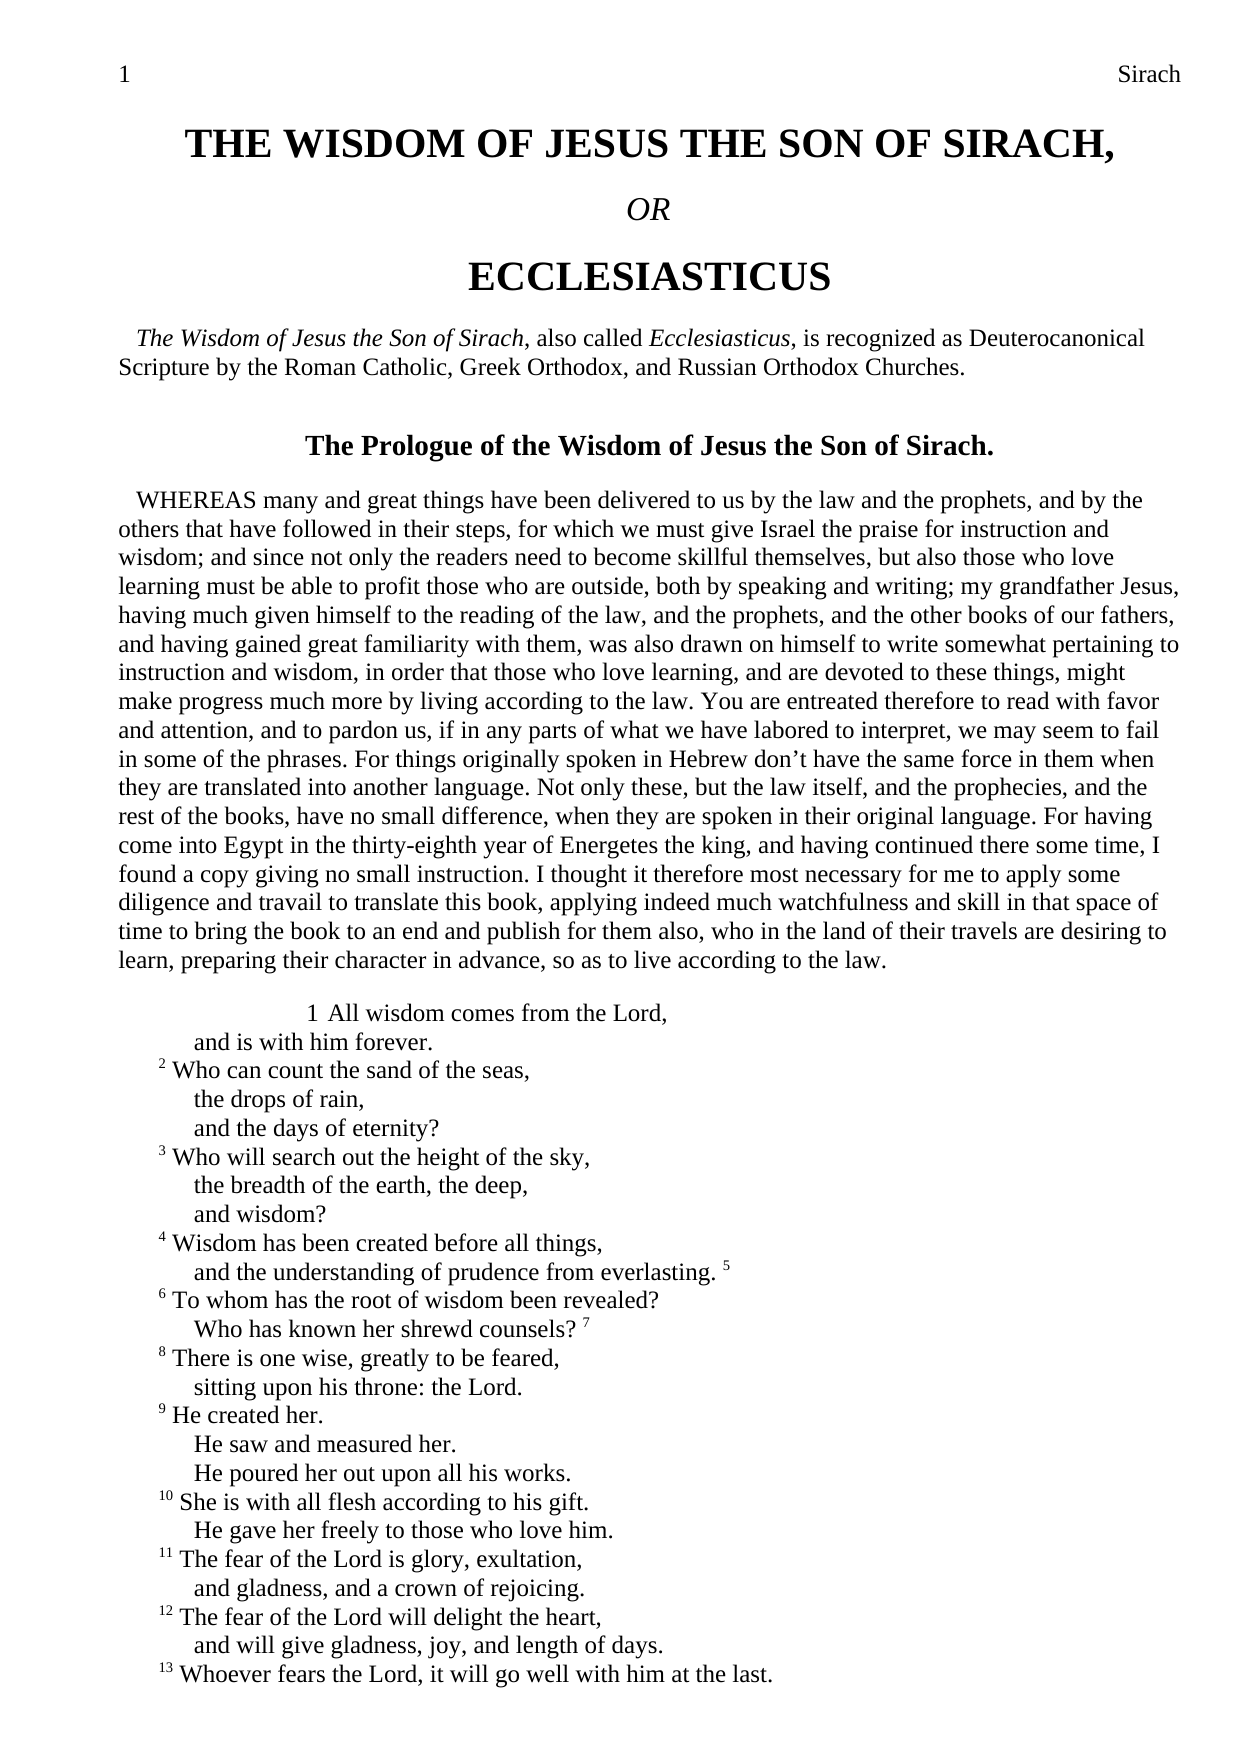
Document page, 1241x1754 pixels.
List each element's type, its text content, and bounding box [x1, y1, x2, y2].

text and gladness, and a crown of rejoicing. [194, 1573, 1181, 1602]
text 13 Whoever fears the Lord, it will go well with him at the last. [158, 1659, 1181, 1688]
text 9 He created her. [158, 1400, 1181, 1429]
text 1All wisdom comes from the Lord, [306, 998, 1181, 1027]
text the breadth of the earth, the deep, [194, 1170, 1181, 1199]
text 2 Who can count the sand of the seas, [158, 1055, 1181, 1084]
text and the understanding of prudence from everlasting. 5 [194, 1257, 1181, 1285]
text sitting upon his throne: the Lord. [194, 1372, 1181, 1400]
text Who has known her shrewd counsels? 7 [194, 1314, 1181, 1343]
text The Prologue of the Wisdom of Jesus the Son of Sirach. [118, 428, 1181, 461]
text and is with him forever. [194, 1027, 1181, 1055]
text the drops of rain, [194, 1084, 1181, 1113]
text and the days of eternity? [194, 1113, 1181, 1142]
text and will give gladness, joy, and length of days. [194, 1630, 1181, 1659]
text The Wisdom of Jesus the Son of Sirach, also called Ecclesiasticus, is recognized as Deuterocanonical Scripture by the Roman Catholic, Greek Orthodox, and Russian Orthodox Churches. [118, 323, 1181, 381]
text He saw and measured her. [194, 1429, 1181, 1458]
text 11 The fear of the Lord is glory, exultation, [158, 1544, 1181, 1573]
text 6 To whom has the root of wisdom been revealed? [158, 1285, 1181, 1314]
text 4 Wisdom has been created before all things, [158, 1228, 1181, 1257]
text He poured her out upon all his works. [194, 1458, 1181, 1487]
text and wisdom? [194, 1199, 1181, 1228]
text 3 Who will search out the height of the sky, [158, 1142, 1181, 1170]
text WHEREAS many and great things have been delivered to us by the law and the prophets, and by the others that have followed in their steps, for which we must give Israel the praise for instruction and wisdom; and since not only the readers need to become skillful themselves, but also those who love learning must be able to profit those who are outside, both by speaking and writing; my grandfather Jesus, having much given himself to the reading of the law, and the prophets, and the other books of our fathers, and having gained great familiarity with them, was also drawn on himself to write somewhat pertaining to instruction and wisdom, in order that those who love learning, and are devoted to these things, might make progress much more by living according to the law. You are entreated therefore to read with favor and attention, and to pardon us, if in any parts of what we have labored to interpret, we may seem to fail in some of the phrases. For things originally spoken in Hebrew don’t have the same force in them when they are translated into another language. Not only these, but the law itself, and the prophecies, and the rest of the books, have no small difference, when they are spoken in their original language. For having come into Egypt in the thirty-eighth year of Energetes the king, and having continued there some time, I found a copy giving no small instruction. I thought it therefore most necessary for me to apply some diligence and travail to translate this book, applying indeed much watchfulness and skill in that space of time to bring the book to an end and publish for them also, who in the land of their travels are desiring to learn, preparing their character in advance, so as to live according to the law. [118, 485, 1181, 974]
text ECCLESIASTICUS [118, 251, 1181, 299]
text 8 There is one wise, greatly to be feared, [158, 1343, 1181, 1372]
text He gave her freely to those who love him. [194, 1515, 1181, 1544]
text 10 She is with all flesh according to his gift. [158, 1487, 1181, 1515]
text 12 The fear of the Lord will delight the heart, [158, 1602, 1181, 1630]
text THE WISDOM OF JESUS THE SON OF SIRACH, [118, 118, 1181, 166]
text OR [118, 189, 1181, 228]
